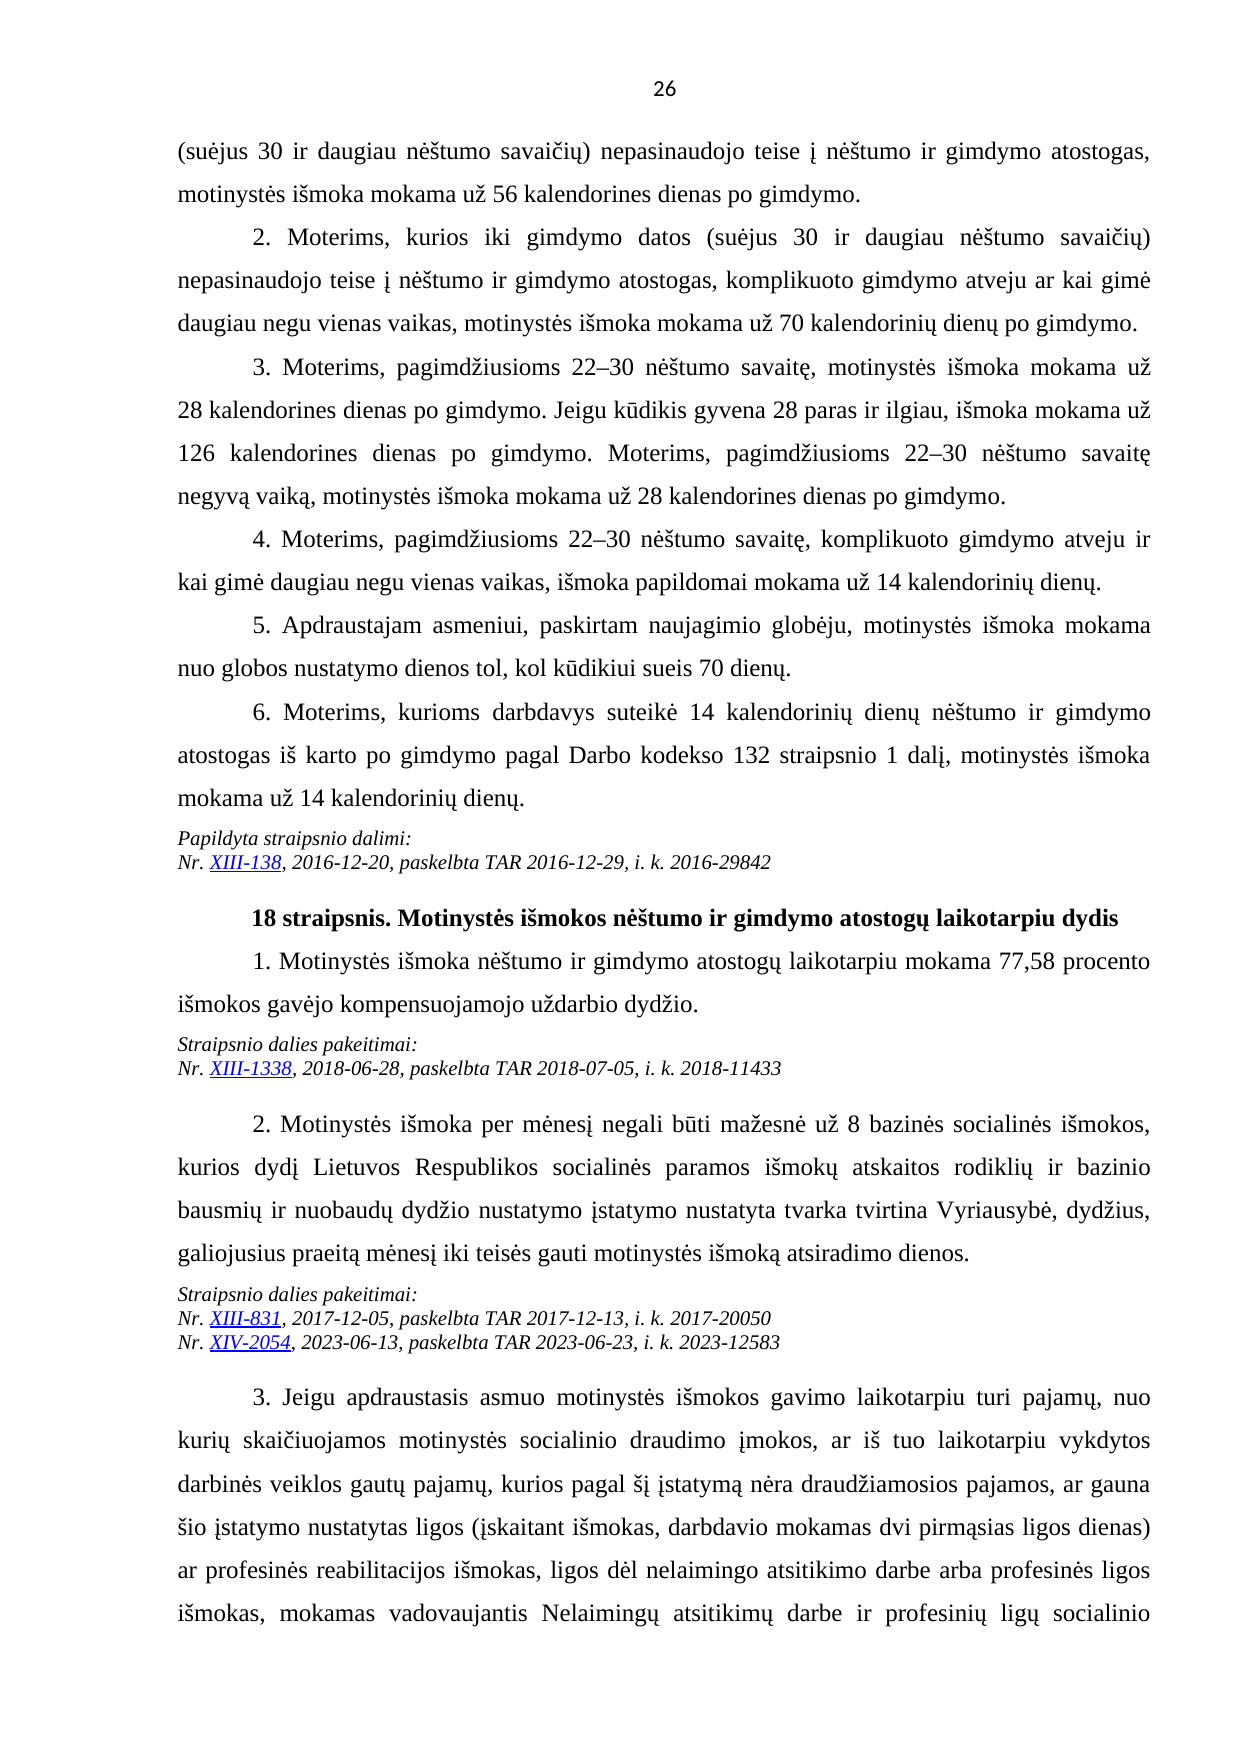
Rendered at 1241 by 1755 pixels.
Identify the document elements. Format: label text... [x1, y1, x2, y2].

text Nr. XIII-1338, 2018-06-28, paskelbta TAR 2018-07-05, i. k. 2018-11433 [177, 1056, 1152, 1080]
text 1. Motinystės išmoka nėštumo ir gimdymo atostogų laikotarpiu mokama 77,58 procento išmokos gavėjo kompensuojamojo uždarbio dydžio. [177, 946, 1152, 1018]
text Nr. XIII-831, 2017-12-05, paskelbta TAR 2017-12-13, i. k. 2017-20050 [177, 1306, 1152, 1330]
text Nr. XIII-138, 2016-12-20, paskelbta TAR 2016-12-29, i. k. 2016-29842 [177, 850, 1152, 874]
text 2. Motinystės išmoka per mėnesį negali būti mažesnė už 8 bazinės socialinės išmokos, kurios dydį Lietuvos Respublikos socialinės paramos išmokų atskaitos rodiklių ir bazinio bausmių ir nuobaudų dydžio nustatymo įstatymo nustatyta tvarka tvirtina Vyriausybė, dydžius, galiojusius praeitą mėnesį iki teisės gauti motinystės išmoką atsiradimo dienos. [177, 1109, 1152, 1267]
text 4. Moterims, pagimdžiusioms 22–30 nėštumo savaitę, komplikuoto gimdymo atveju ir kai gimė daugiau negu vienas vaikas, išmoka papildomai mokama už 14 kalendorinių dienų. [177, 524, 1152, 596]
text 5. Apdraustajam asmeniui, paskirtam naujagimio globėju, motinystės išmoka mokama nuo globos nustatymo dienos tol, kol kūdikiui sueis 70 dienų. [177, 610, 1152, 682]
text (suėjus 30 ir daugiau nėštumo savaičių) nepasinaudojo teise į nėštumo ir gimdymo atostogas, motinystės išmoka mokama už 56 kalendorines dienas po gimdymo. [177, 136, 1152, 208]
text Straipsnio dalies pakeitimai: [177, 1032, 1152, 1056]
text 2. Moterims, kurios iki gimdymo datos (suėjus 30 ir daugiau nėštumo savaičių) nepasinaudojo teise į nėštumo ir gimdymo atostogas, komplikuoto gimdymo atveju ar kai gimė daugiau negu vienas vaikas, motinystės išmoka mokama už 70 kalendorinių dienų po gimdymo. [177, 222, 1152, 337]
text Nr. XIV-2054, 2023-06-13, paskelbta TAR 2023-06-23, i. k. 2023-12583 [177, 1330, 1152, 1354]
text Straipsnio dalies pakeitimai: [177, 1282, 1152, 1306]
text 3. Jeigu apdraustasis asmuo motinystės išmokos gavimo laikotarpiu turi pajamų, nuo kurių skaičiuojamos motinystės socialinio draudimo įmokos, ar iš tuo laikotarpiu vykdytos darbinės veiklos gautų pajamų, kurios pagal šį įstatymą nėra draudžiamosios pajamos, ar gauna šio įstatymo nustatytas ligos (įskaitant išmokas, darbdavio mokamas dvi pirmąsias ligos dienas) ar profesinės reabilitacijos išmokas, ligos dėl nelaimingo atsitikimo darbe arba profesinės ligos išmokas, mokamas vadovaujantis Nelaimingų atsitikimų darbe ir profesinių ligų socialinio [177, 1382, 1152, 1627]
text 3. Moterims, pagimdžiusioms 22–30 nėštumo savaitę, motinystės išmoka mokama už 28 kalendorines dienas po gimdymo. Jeigu kūdikis gyvena 28 paras ir ilgiau, išmoka mokama už 126 kalendorines dienas po gimdymo. Moterims, pagimdžiusioms 22–30 nėštumo savaitę negyvą vaiką, motinystės išmoka mokama už 28 kalendorines dienas po gimdymo. [177, 352, 1152, 510]
text 6. Moterims, kurioms darbdavys suteikė 14 kalendorinių dienų nėštumo ir gimdymo atostogas iš karto po gimdymo pagal Darbo kodekso 132 straipsnio 1 dalį, motinystės išmoka mokama už 14 kalendorinių dienų. [177, 697, 1152, 812]
text Papildyta straipsnio dalimi: [177, 826, 1152, 850]
text 18 straipsnis. Motinystės išmokos nėštumo ir gimdymo atostogų laikotarpiu dydis [251, 903, 1152, 932]
